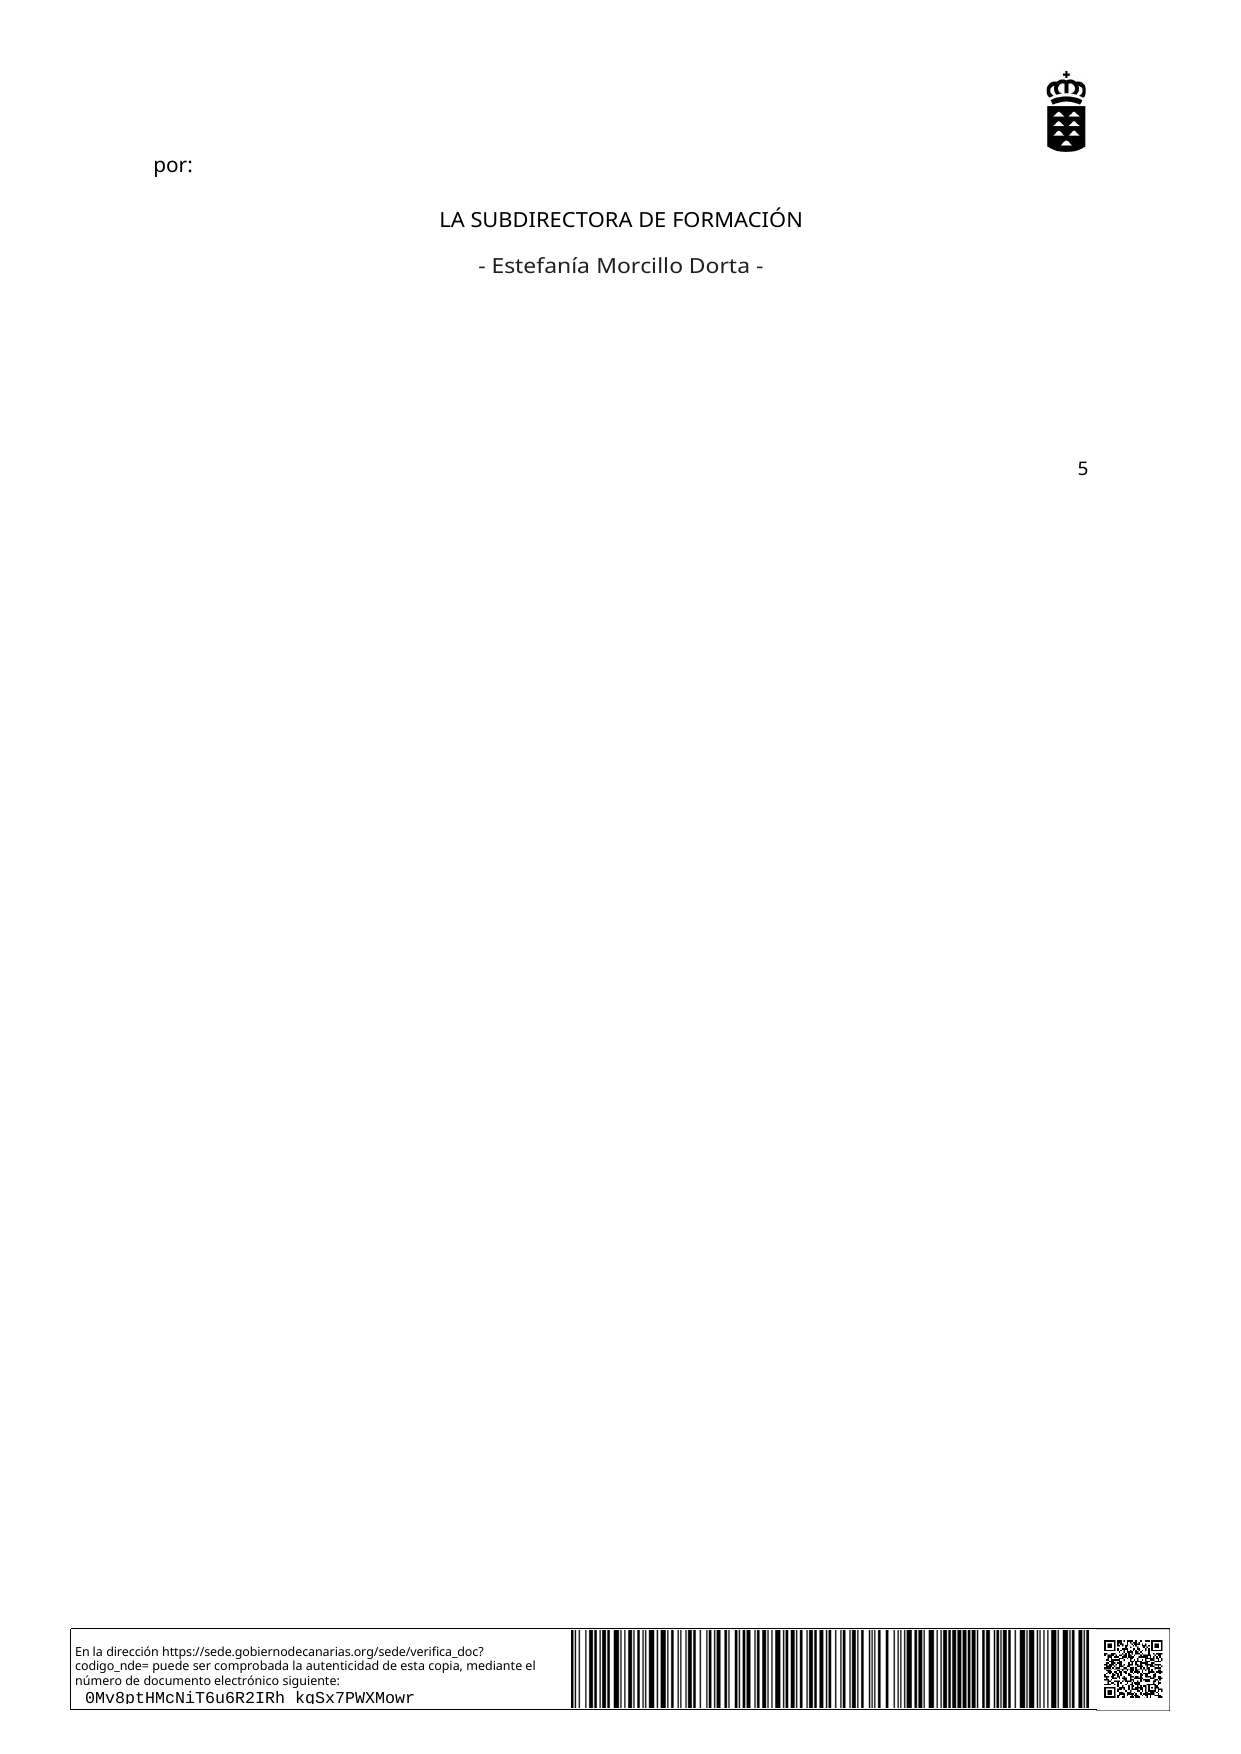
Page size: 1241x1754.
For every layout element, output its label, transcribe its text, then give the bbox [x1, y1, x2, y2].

text LA SUBDIRECTORA DE FORMACIÓN [429, 206, 813, 234]
text 5 [142, 455, 1088, 481]
picture [571, 1630, 1089, 1708]
picture [1096, 1628, 1170, 1711]
picture [1046, 71, 1086, 150]
text por: [153, 150, 1088, 178]
text - Estefanía Morcillo Dorta - [470, 251, 771, 280]
